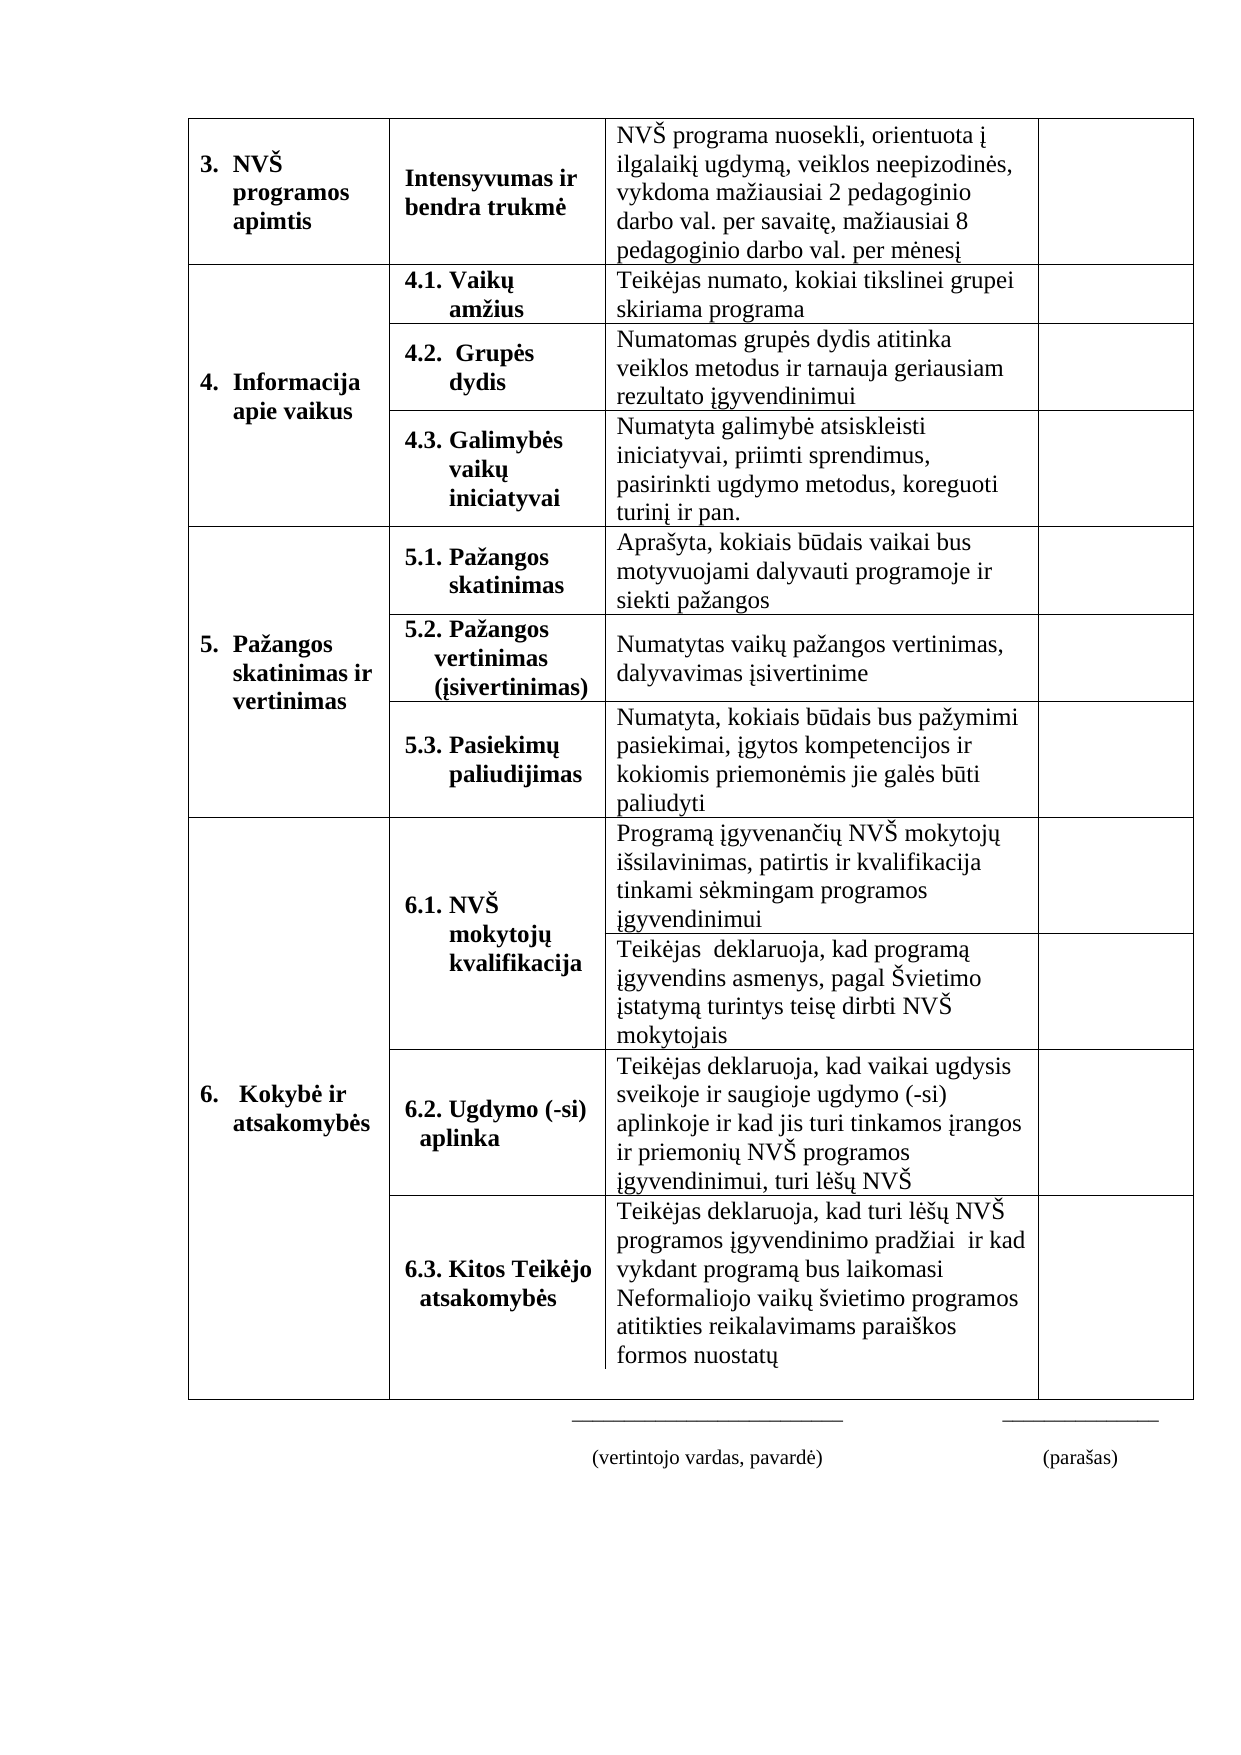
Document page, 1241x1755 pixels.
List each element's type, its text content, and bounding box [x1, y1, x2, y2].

table_cell [1039, 702, 1193, 817]
table_cell __________________________ (vertintojo vardas, pavardė) [476, 1400, 863, 1469]
table_cell [1194, 701, 1222, 817]
table_cell [1039, 934, 1193, 1049]
table_cell 4.1. Vaikų amžius [390, 265, 605, 323]
table_cell 6.2. Ugdymo (-si) aplinka [390, 1050, 605, 1195]
table_cell [1194, 1049, 1222, 1195]
table_cell [1194, 323, 1222, 410]
table_cell [1039, 818, 1193, 933]
table_cell Teikėjas deklaruoja, kad vaikai ugdysis sveikoje ir saugioje ugdymo (-si) aplinkoje ir kad jis turi tinkamos įrangos ir priemonių NVŠ programos įgyvendinimui, turi lėšų NVŠ [606, 1050, 1038, 1195]
table_cell Intensyvumas ir bendra trukmė [390, 119, 605, 264]
table_cell [1194, 817, 1222, 933]
table_cell [1194, 1369, 1222, 1399]
table_cell Teikėjas numato, kokiai tikslinei grupei skiriama programa [606, 265, 1038, 323]
table_cell 6.3. Kitos Teikėjo atsakomybės [390, 1196, 605, 1369]
table_cell 6. Kokybė ir atsakomybės [189, 818, 389, 1399]
table_cell Aprašyta, kokiais būdais vaikai bus motyvuojami dalyvauti programoje ir siekti pažangos [606, 527, 1038, 613]
table_cell 4.3. Galimybės vaikų iniciatyvai [390, 411, 605, 526]
table_cell [1194, 410, 1222, 526]
table_cell 4. Informacija apie vaikus [189, 265, 389, 526]
table_cell Programą įgyvenančių NVŠ mokytojų išsilavinimas, patirtis ir kvalifikacija tinkami sėkmingam programos įgyvendinimui [606, 818, 1038, 933]
table_cell [1194, 118, 1222, 264]
table_cell Numatytas vaikų pažangos vertinimas, dalyvavimas įsivertinime [606, 615, 1038, 701]
table_cell [1194, 264, 1222, 323]
table_cell [1194, 1195, 1222, 1369]
table_cell _______________ (parašas) [864, 1399, 1222, 1469]
table_cell [1039, 324, 1193, 410]
table_cell [1039, 411, 1193, 526]
table_cell 6.1. NVŠ mokytojų kvalifikacija [390, 818, 605, 1049]
table_cell [1039, 527, 1193, 613]
table_cell [1039, 1196, 1193, 1399]
table_cell 5.1. Pažangos skatinimas [390, 527, 605, 613]
table_cell [1194, 526, 1222, 613]
table_cell [1039, 1050, 1193, 1195]
table_cell 4.2. Grupės dydis [390, 324, 605, 410]
table_cell [390, 1369, 1038, 1399]
table_cell 5.2. Pažangos vertinimas (įsivertinimas) [390, 615, 605, 701]
table_cell [1039, 119, 1193, 264]
table_cell [1194, 933, 1222, 1049]
table_cell [1194, 614, 1222, 701]
table_cell 5. Pažangos skatinimas ir vertinimas [189, 527, 389, 817]
table_cell Numatyta galimybė atsiskleisti iniciatyvai, priimti sprendimus, pasirinkti ugdymo metodus, koreguoti turinį ir pan. [606, 411, 1038, 526]
table_cell [1039, 265, 1193, 323]
table_cell 5.3. Pasiekimų paliudijimas [390, 702, 605, 817]
table_cell NVŠ programa nuosekli, orientuota į ilgalaikį ugdymą, veiklos neepizodinės, vykdoma mažiausiai 2 pedagoginio darbo val. per savaitę, mažiausiai 8 pedagoginio darbo val. per mėnesį [606, 119, 1038, 264]
table_cell [189, 1400, 476, 1469]
table_cell Numatyta, kokiais būdais bus pažymimi pasiekimai, įgytos kompetencijos ir kokiomis priemonėmis jie galės būti paliudyti [606, 702, 1038, 817]
table_cell Numatomas grupės dydis atitinka veiklos metodus ir tarnauja geriausiam rezultato įgyvendinimui [606, 324, 1038, 410]
table_cell Teikėjas deklaruoja, kad turi lėšų NVŠ programos įgyvendinimo pradžiai ir kad vykdant programą bus laikomasi Neformaliojo vaikų švietimo programos atitikties reikalavimams paraiškos formos nuostatų [606, 1196, 1038, 1369]
table_cell Teikėjas deklaruoja, kad programą įgyvendins asmenys, pagal Švietimo įstatymą turintys teisę dirbti NVŠ mokytojais [606, 934, 1038, 1049]
table_cell 3. NVŠ programos apimtis [189, 119, 389, 264]
table_cell [1039, 615, 1193, 701]
